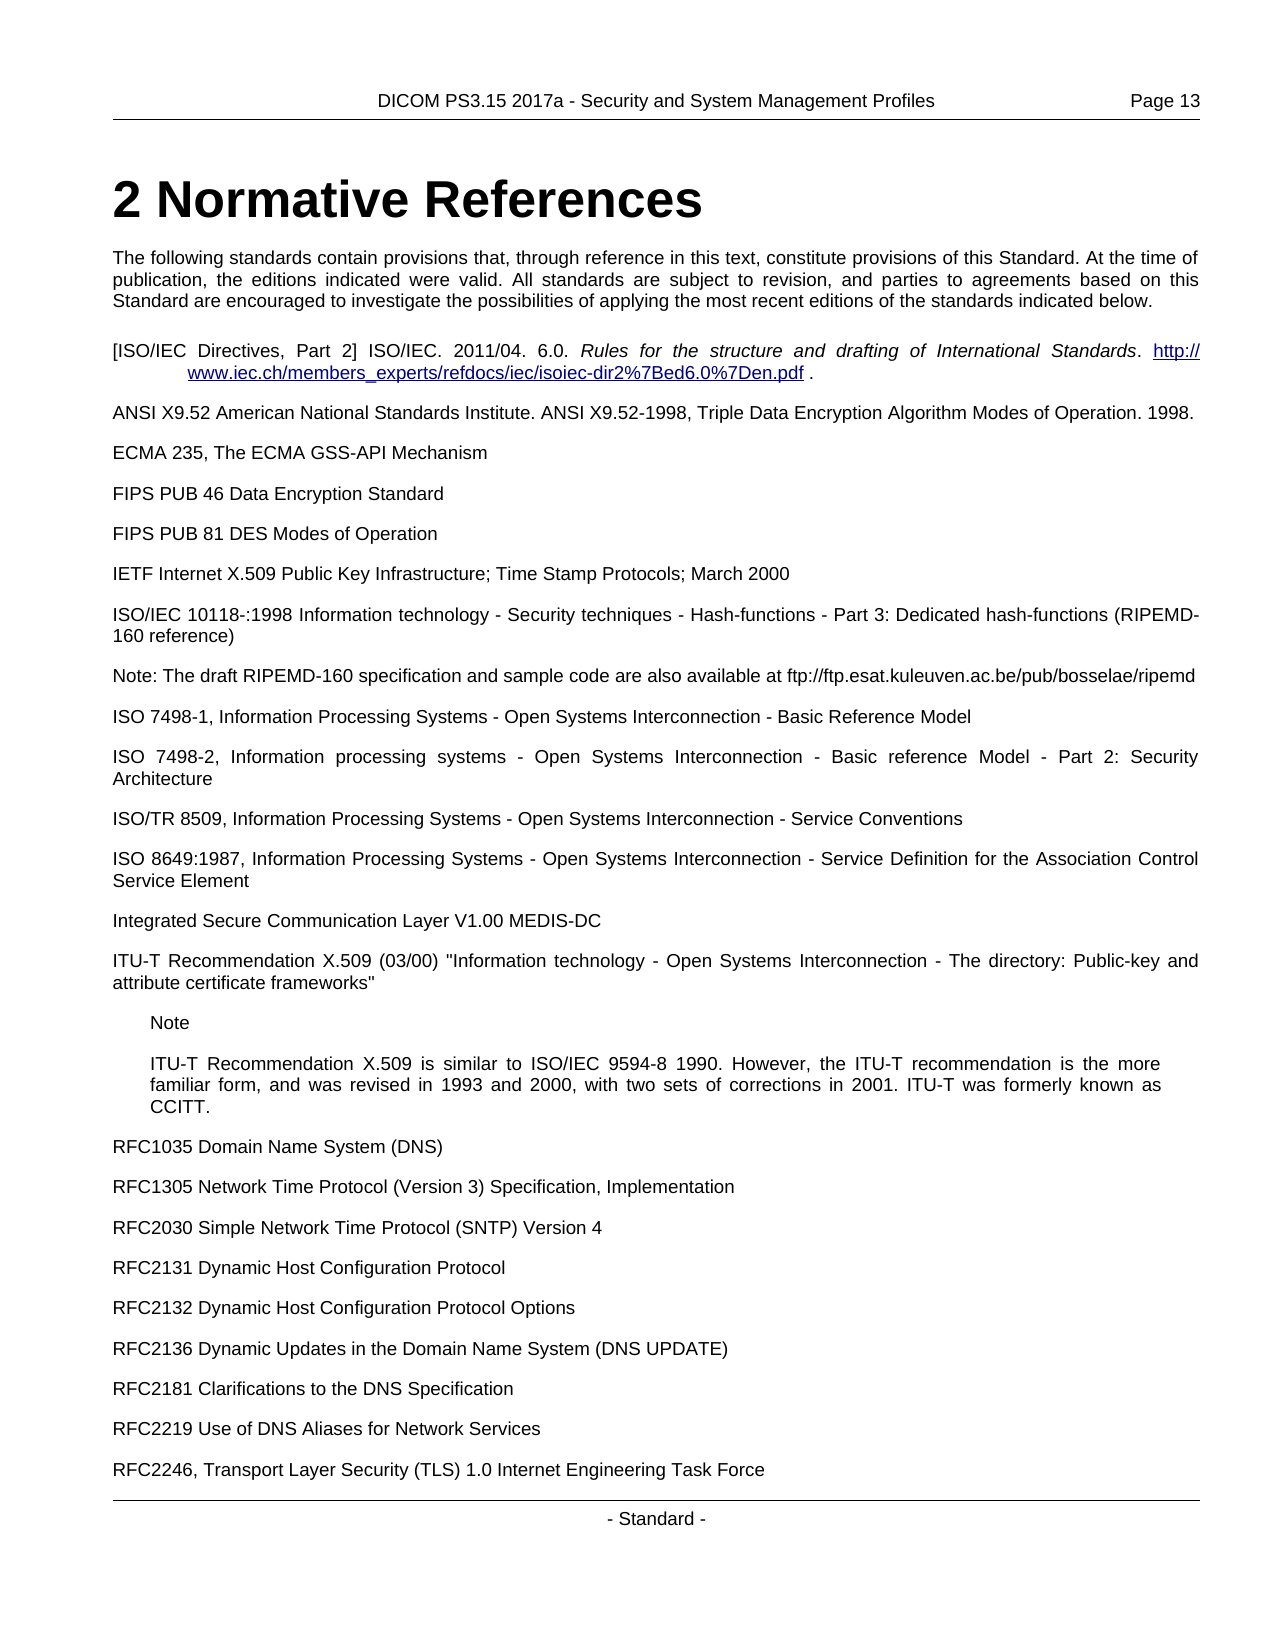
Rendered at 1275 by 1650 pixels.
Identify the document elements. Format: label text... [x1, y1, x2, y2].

text ITU-T Recommendation X.509 (03/00) "Information technology - Open Systems Interconnection - The directory: Public-key and attribute certificate frameworks" [112, 950, 1200, 993]
text FIPS PUB 81 DES Modes of Operation [112, 523, 1200, 544]
text ITU-T Recommendation X.509 is similar to ISO/IEC 9594-8 1990. However, the ITU-T recommendation is the more familiar form, and was revised in 1993 and 2000, with two sets of corrections in 2001. ITU-T was formerly known as CCITT. [150, 1052, 1162, 1117]
text ANSI X9.52 American National Standards Institute. ANSI X9.52-1998, Triple Data Encryption Algorithm Modes of Operation. 1998. [112, 402, 1200, 423]
text ISO 8649:1987, Information Processing Systems - Open Systems Interconnection - Service Definition for the Association Control Service Element [112, 848, 1200, 891]
text IETF Internet X.509 Public Key Infrastructure; Time Stamp Protocols; March 2000 [112, 563, 1200, 584]
text Note: The draft RIPEMD-160 specification and sample code are also available at ftp://ftp.esat.kuleuven.ac.be/pub/bosselae/ripemd [112, 665, 1200, 687]
text ISO 7498-2, Information processing systems - Open Systems Interconnection - Basic reference Model - Part 2: Security Architecture [112, 746, 1200, 789]
text ISO/IEC 10118-:1998 Information technology - Security techniques - Hash-functions - Part 3: Dedicated hash-functions (RIPEMD-160 reference) [112, 603, 1200, 646]
text 2 Normative References [112, 169, 1200, 228]
text ISO 7498-1, Information Processing Systems - Open Systems Interconnection - Basic Reference Model [112, 706, 1200, 727]
text RFC2219 Use of DNS Aliases for Network Services [112, 1418, 1200, 1439]
text [ISO/IEC Directives, Part 2] ISO/IEC. 2011/04. 6.0. Rules for the structure and drafting of International Standards. http://​www.iec.ch/​members_experts/​refdocs/​iec/​isoiec-dir2%7Bed6.0%7Den.pdf . [112, 340, 1200, 383]
text RFC2181 Clarifications to the DNS Specification [112, 1378, 1200, 1399]
text ECMA 235, The ECMA GSS-API Mechanism [112, 442, 1200, 464]
text Integrated Secure Communication Layer V1.00 MEDIS-DC [112, 910, 1200, 931]
text RFC2132 Dynamic Host Configuration Protocol Options [112, 1297, 1200, 1319]
text The following standards contain provisions that, through reference in this text, constitute provisions of this Standard. At the time of publication, the editions indicated were valid. All standards are subject to revision, and parties to agreements based on this Standard are encouraged to investigate the possibilities of applying the most recent editions of the standards indicated below. [112, 247, 1200, 312]
text RFC2030 Simple Network Time Protocol (SNTP) Version 4 [112, 1216, 1200, 1238]
text RFC2136 Dynamic Updates in the Domain Name System (DNS UPDATE) [112, 1337, 1200, 1359]
text FIPS PUB 46 Data Encryption Standard [112, 482, 1200, 504]
text RFC1305 Network Time Protocol (Version 3) Specification, Implementation [112, 1176, 1200, 1198]
text Note [150, 1012, 1162, 1034]
text RFC2246, Transport Layer Security (TLS) 1.0 Internet Engineering Task Force [112, 1458, 1200, 1480]
text RFC1035 Domain Name System (DNS) [112, 1136, 1200, 1157]
text ISO/TR 8509, Information Processing Systems - Open Systems Interconnection - Service Conventions [112, 808, 1200, 829]
text RFC2131 Dynamic Host Configuration Protocol [112, 1257, 1200, 1278]
